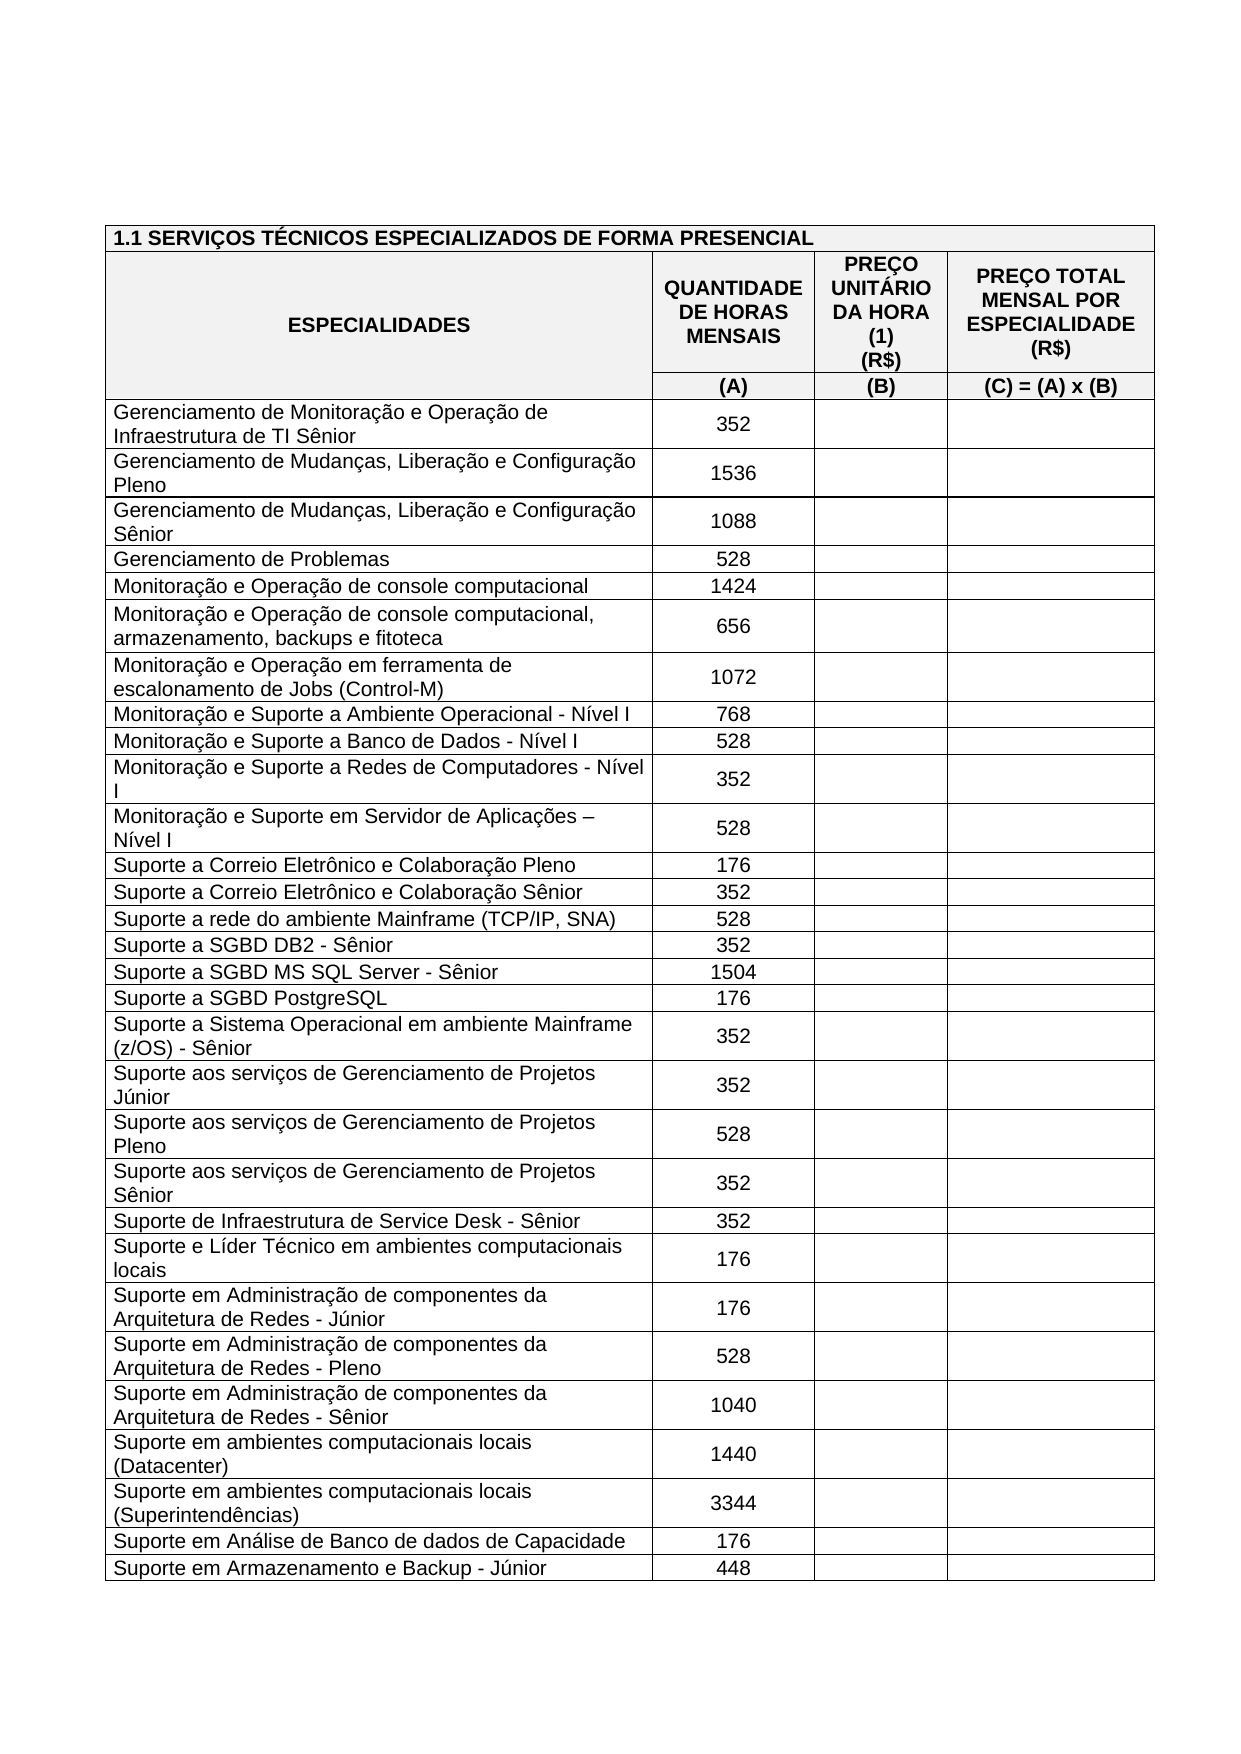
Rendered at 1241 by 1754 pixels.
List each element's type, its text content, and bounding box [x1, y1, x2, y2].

table_cell Suporte a Correio Eletrônico e Colaboração Sênior [106, 879, 652, 905]
table_cell [948, 1234, 1154, 1282]
table_cell [815, 755, 947, 803]
table_cell [948, 702, 1154, 727]
table_cell Gerenciamento de Monitoração e Operação de Infraestrutura de TI Sênior [106, 400, 652, 447]
table_cell [815, 1159, 947, 1207]
table_cell (A) [653, 373, 814, 398]
table_cell 352 [653, 1208, 814, 1233]
table_cell [815, 702, 947, 727]
table_cell [948, 1061, 1154, 1109]
table_cell [815, 1110, 947, 1158]
table_cell 176 [653, 985, 814, 1011]
table_cell [815, 400, 947, 447]
table_cell [815, 804, 947, 852]
table_cell [815, 1381, 947, 1429]
table_cell Monitoração e Operação de console computacional [106, 573, 652, 598]
table_cell Monitoração e Suporte a Ambiente Operacional - Nível I [106, 702, 652, 727]
table_cell Monitoração e Operação em ferramenta de escalonamento de Jobs (Control-M) [106, 653, 652, 701]
table_cell [815, 1332, 947, 1380]
table_cell Suporte em ambientes computacionais locais (Superintendências) [106, 1479, 652, 1527]
table_cell [948, 906, 1154, 931]
table_cell 1504 [653, 959, 814, 984]
table_cell 528 [653, 546, 814, 572]
table_cell 1040 [653, 1381, 814, 1429]
table_cell 528 [653, 804, 814, 852]
table_cell [815, 1012, 947, 1060]
table_cell [815, 1479, 947, 1527]
table_cell [815, 1430, 947, 1478]
table_cell 1424 [653, 573, 814, 598]
table_cell Suporte em Análise de Banco de dados de Capacidade [106, 1528, 652, 1554]
table_cell 352 [653, 400, 814, 447]
table_cell 352 [653, 755, 814, 803]
table_cell 352 [653, 1061, 814, 1109]
table_cell [815, 853, 947, 878]
table_cell 176 [653, 853, 814, 878]
table_cell [948, 879, 1154, 905]
table_cell (B) [815, 373, 947, 398]
table_cell [948, 1110, 1154, 1158]
table_cell [815, 546, 947, 572]
table_cell [948, 1159, 1154, 1207]
table_cell Monitoração e Suporte a Redes de Computadores - Nível I [106, 755, 652, 803]
table_cell [815, 1528, 947, 1554]
table_cell [815, 1208, 947, 1233]
table_cell [948, 985, 1154, 1011]
table_cell [948, 400, 1154, 447]
table_cell Gerenciamento de Problemas [106, 546, 652, 572]
table_cell Suporte em Administração de componentes da Arquitetura de Redes - Sênior [106, 1381, 652, 1429]
table_cell Suporte a Correio Eletrônico e Colaboração Pleno [106, 853, 652, 878]
table_cell 656 [653, 600, 814, 652]
table_cell [948, 1381, 1154, 1429]
table_cell 528 [653, 1332, 814, 1380]
table_cell Monitoração e Suporte em Servidor de Aplicações – Nível I [106, 804, 652, 852]
table_cell 352 [653, 1012, 814, 1060]
table_cell [815, 959, 947, 984]
table_cell [815, 1234, 947, 1282]
table_cell [948, 932, 1154, 958]
table_cell Gerenciamento de Mudanças, Liberação e Configuração Pleno [106, 449, 652, 496]
table_cell [948, 1208, 1154, 1233]
table_cell Suporte e Líder Técnico em ambientes computacionais locais [106, 1234, 652, 1282]
table_cell [815, 653, 947, 701]
table_cell Suporte a SGBD MS SQL Server - Sênior [106, 959, 652, 984]
table_cell [815, 573, 947, 598]
table_cell [948, 546, 1154, 572]
table_cell QUANTIDADE DE HORAS MENSAIS [653, 252, 814, 372]
table_cell [948, 1012, 1154, 1060]
table_cell Suporte a Sistema Operacional em ambiente Mainframe (z/OS) - Sênior [106, 1012, 652, 1060]
table_cell Suporte em Administração de componentes da Arquitetura de Redes - Pleno [106, 1332, 652, 1380]
table_cell 176 [653, 1234, 814, 1282]
table_cell Suporte a rede do ambiente Mainframe (TCP/IP, SNA) [106, 906, 652, 931]
table_cell Suporte em Administração de componentes da Arquitetura de Redes - Júnior [106, 1283, 652, 1331]
table_cell [948, 653, 1154, 701]
table_cell 528 [653, 728, 814, 754]
table_cell [948, 600, 1154, 652]
table_cell Suporte aos serviços de Gerenciamento de Projetos Júnior [106, 1061, 652, 1109]
table_cell Suporte a SGBD PostgreSQL [106, 985, 652, 1011]
table_cell [948, 1528, 1154, 1554]
table_cell [815, 985, 947, 1011]
table_cell Suporte aos serviços de Gerenciamento de Projetos Pleno [106, 1110, 652, 1158]
table_cell ESPECIALIDADES [106, 252, 652, 398]
table_cell 1536 [653, 449, 814, 496]
table_cell [948, 573, 1154, 598]
table_cell PREÇO UNITÁRIO DA HORA (1) (R$) [815, 252, 947, 372]
table_cell [815, 498, 947, 545]
table_cell [948, 959, 1154, 984]
table_cell 768 [653, 702, 814, 727]
table_cell PREÇO TOTAL MENSAL POR ESPECIALIDADE (R$) [948, 252, 1154, 372]
table_cell 176 [653, 1528, 814, 1554]
table_cell [948, 853, 1154, 878]
table_header 1.1 SERVIÇOS TÉCNICOS ESPECIALIZADOS DE FORMA PRESENCIAL [106, 226, 1154, 251]
table_cell Suporte em ambientes computacionais locais (Datacenter) [106, 1430, 652, 1478]
table_cell 1072 [653, 653, 814, 701]
table_cell [948, 1430, 1154, 1478]
table_cell [815, 449, 947, 496]
table_cell [948, 1332, 1154, 1380]
table_cell [948, 1555, 1154, 1580]
table_cell 176 [653, 1283, 814, 1331]
table_cell (C) = (A) x (B) [948, 373, 1154, 398]
table_cell [948, 728, 1154, 754]
table_cell [815, 906, 947, 931]
table_cell [948, 449, 1154, 496]
table_cell Suporte aos serviços de Gerenciamento de Projetos Sênior [106, 1159, 652, 1207]
table_cell [948, 1283, 1154, 1331]
table_cell [815, 1061, 947, 1109]
table_cell [948, 755, 1154, 803]
table_cell [815, 932, 947, 958]
table_cell Suporte de Infraestrutura de Service Desk - Sênior [106, 1208, 652, 1233]
table_cell [815, 728, 947, 754]
table_cell 1088 [653, 498, 814, 545]
table_cell Suporte em Armazenamento e Backup - Júnior [106, 1555, 652, 1580]
table_cell Monitoração e Suporte a Banco de Dados - Nível I [106, 728, 652, 754]
table_cell [815, 879, 947, 905]
table_cell 3344 [653, 1479, 814, 1527]
table_cell 352 [653, 1159, 814, 1207]
table_cell 352 [653, 879, 814, 905]
table_cell 528 [653, 1110, 814, 1158]
table_cell 1440 [653, 1430, 814, 1478]
table_cell [815, 600, 947, 652]
table_cell [948, 804, 1154, 852]
table_cell [948, 498, 1154, 545]
table_cell 528 [653, 906, 814, 931]
table_cell 352 [653, 932, 814, 958]
table_cell [815, 1555, 947, 1580]
table_cell Suporte a SGBD DB2 - Sênior [106, 932, 652, 958]
table_cell [948, 1479, 1154, 1527]
table_cell 448 [653, 1555, 814, 1580]
table_cell Monitoração e Operação de console computacional, armazenamento, backups e fitoteca [106, 600, 652, 652]
table_cell [815, 1283, 947, 1331]
table_cell Gerenciamento de Mudanças, Liberação e Configuração Sênior [106, 498, 652, 545]
